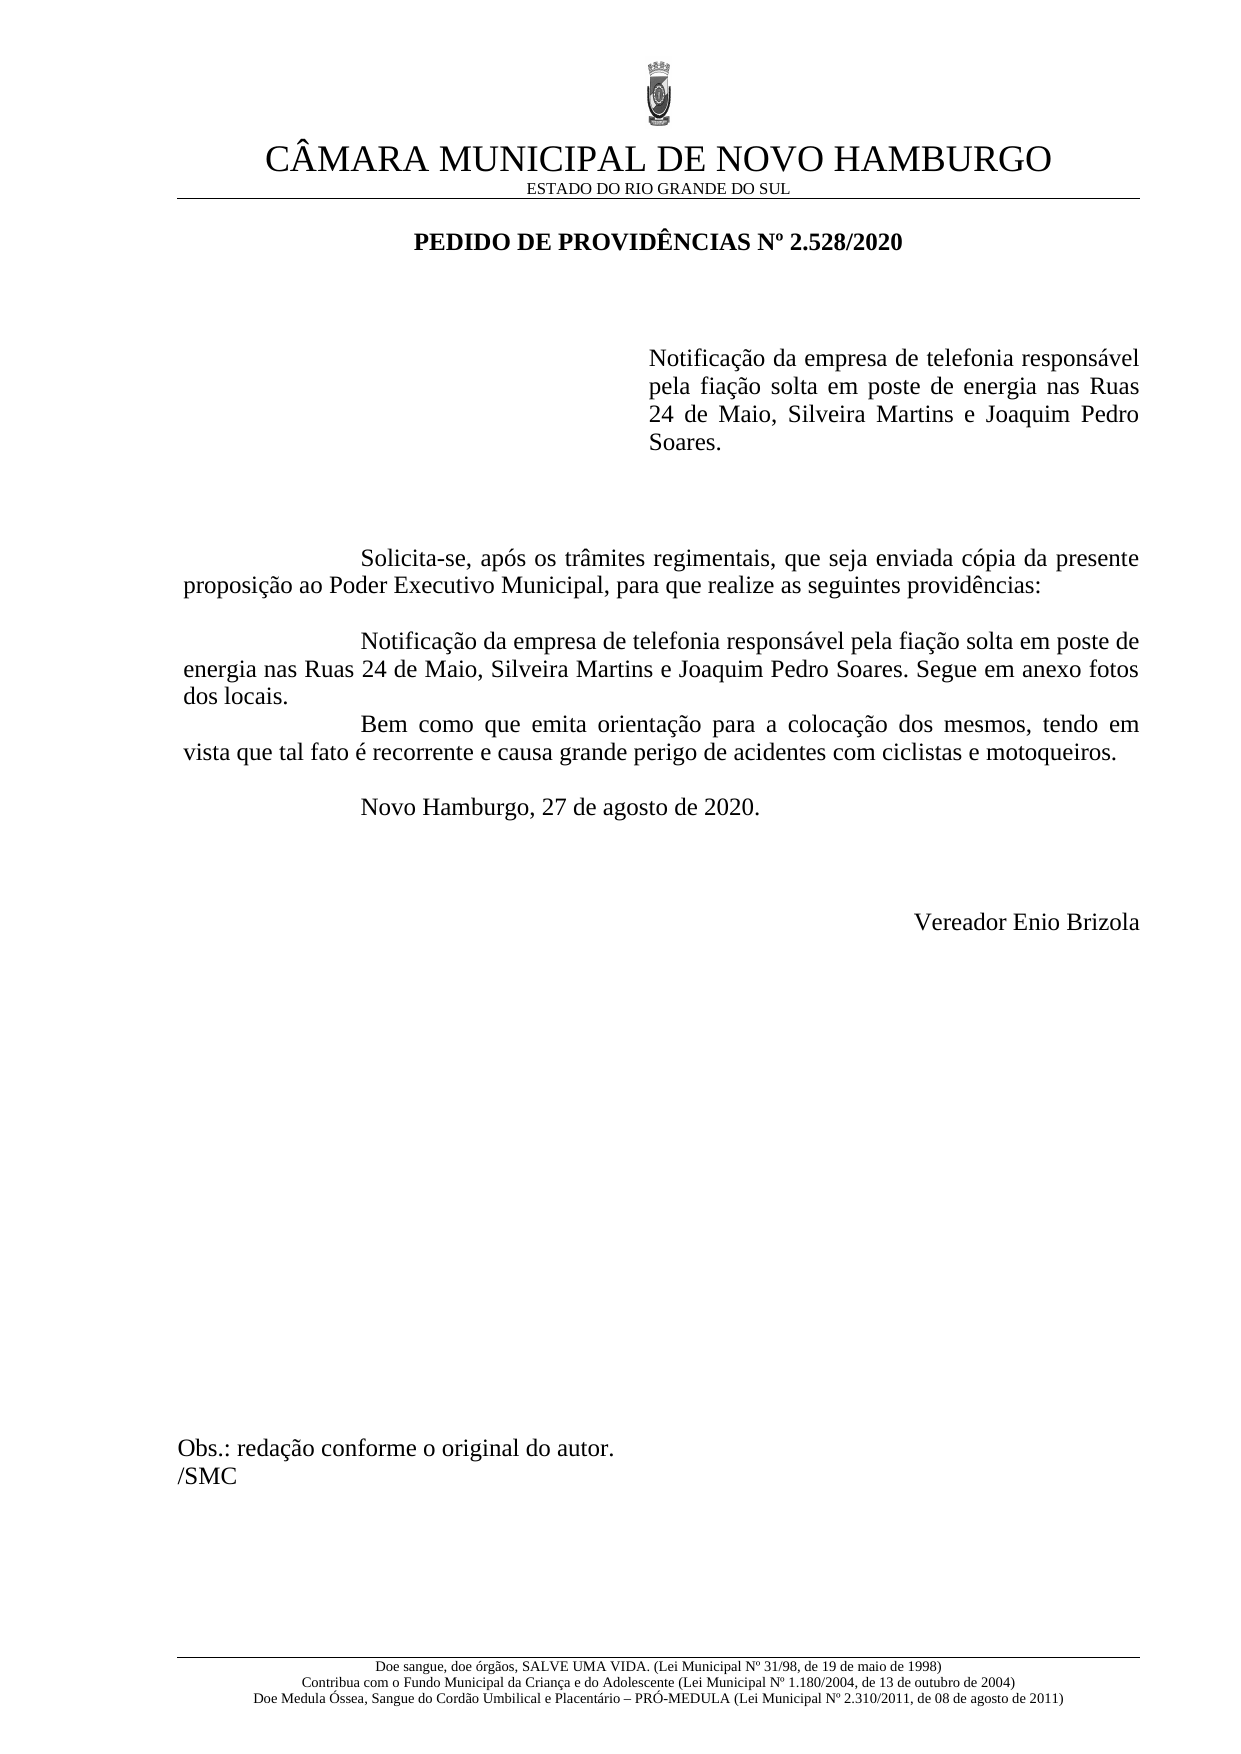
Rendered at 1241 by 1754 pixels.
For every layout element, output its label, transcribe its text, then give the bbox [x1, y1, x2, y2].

text Solicita-se, após os trâmites regimentais, que seja enviada cópia da presente proposição ao Poder Executivo Municipal, para que realize as seguintes providências: [183, 544, 1140, 599]
text Notificação da empresa de telefonia responsável pela fiação solta em poste de energia nas Ruas 24 de Maio, Silveira Martins e Joaquim Pedro Soares. Segue em anexo fotos dos locais. [183, 627, 1140, 710]
list Notificação da empresa de telefonia responsável pela fiação solta em poste de energia nas Ruas 24 de Maio, Silveira Martins e Joaquim Pedro Soares. [649, 344, 1140, 455]
text Obs.: redação conforme o original do autor. [177, 1434, 1140, 1462]
text Vereador Enio Brizola [177, 908, 1140, 935]
text Novo Hamburgo, 27 de agosto de 2020. [183, 793, 1140, 821]
text /SMC [177, 1462, 1140, 1489]
text PEDIDO DE PROVIDÊNCIAS Nº 2.528/2020 [177, 228, 1140, 256]
text Bem como que emita orientação para a colocação dos mesmos, tendo em vista que tal fato é recorrente e causa grande perigo de acidentes com ciclistas e motoqueiros. [183, 710, 1140, 766]
